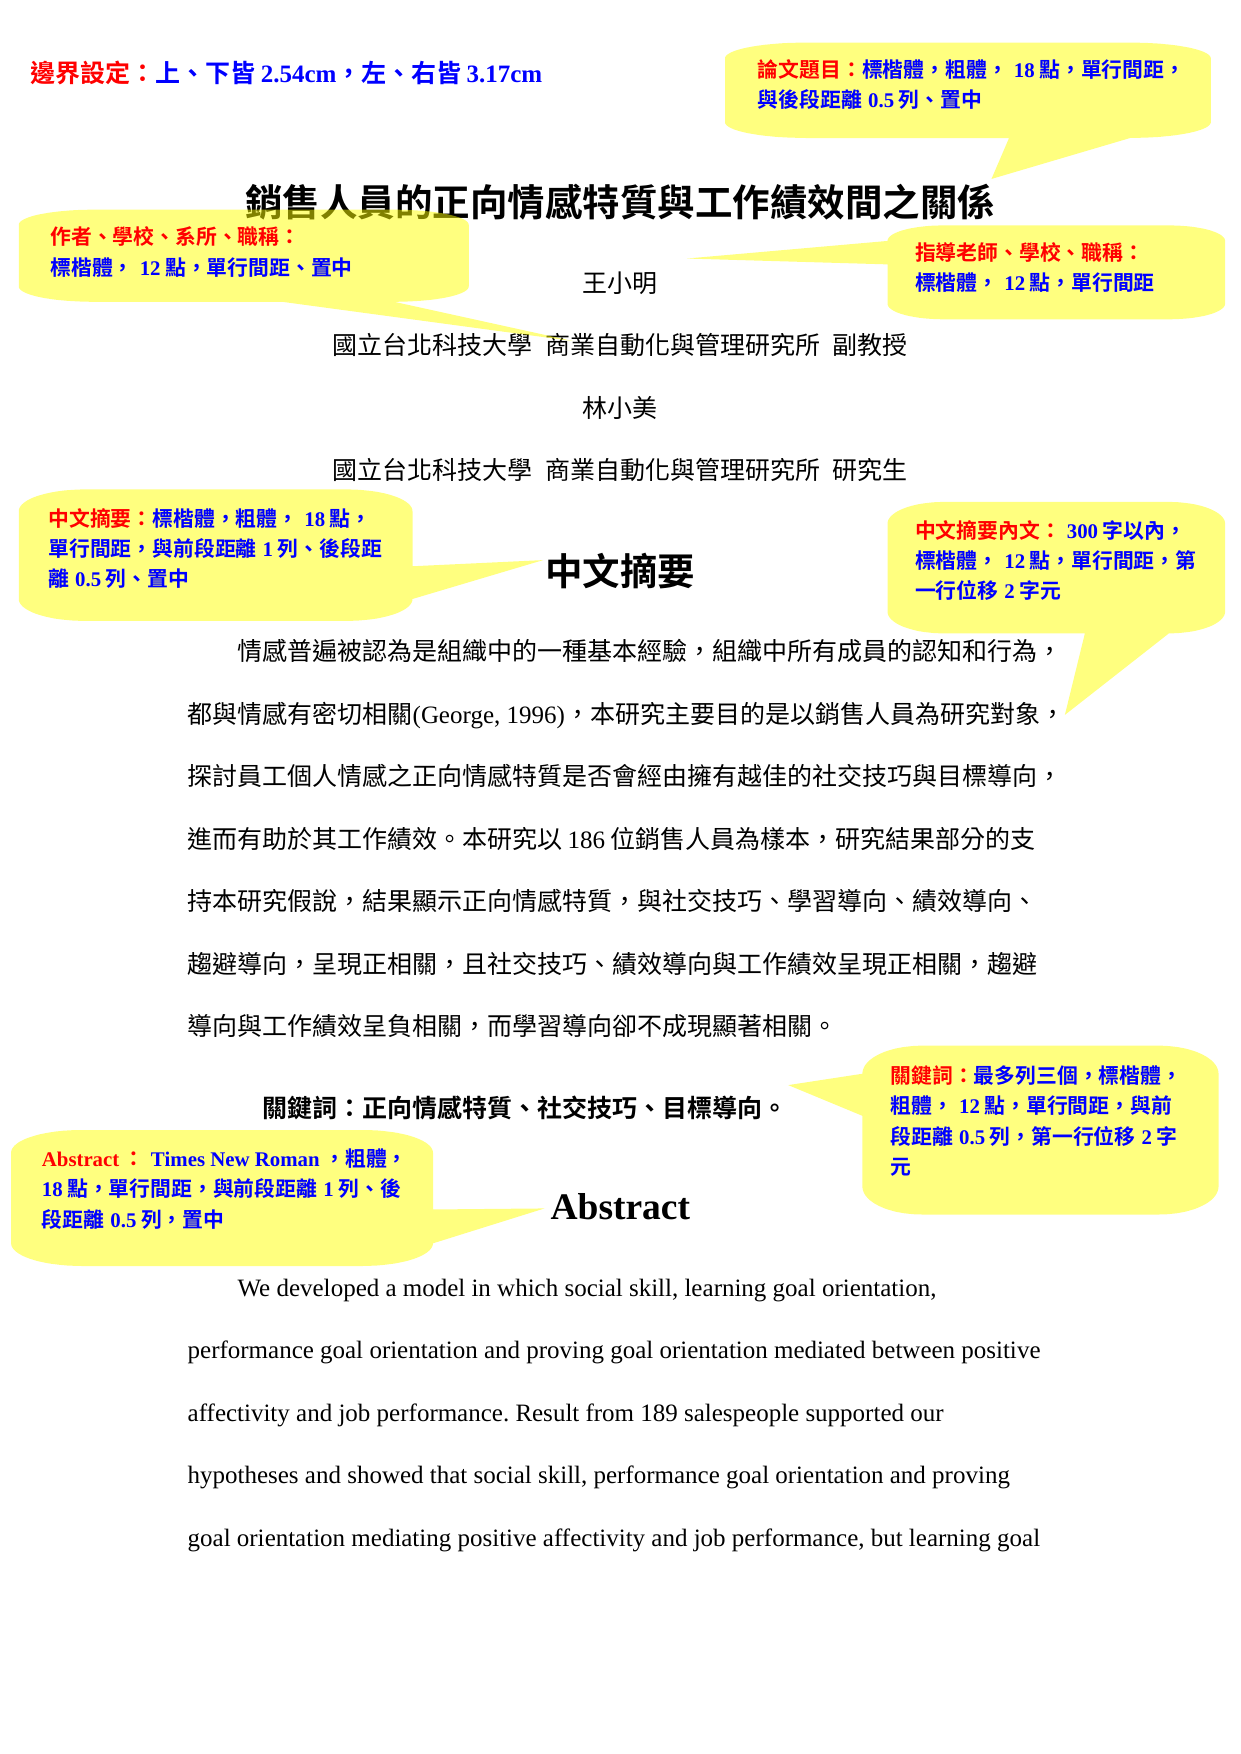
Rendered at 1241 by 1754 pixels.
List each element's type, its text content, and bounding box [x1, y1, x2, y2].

text 國立台北科技大學 商業自動化與管理研究所 副教授 [187, 302, 1053, 364]
text 王小明 [418, 239, 887, 302]
text We developed a model in which social skill, learning goal orientation, performance goal orientation and proving goal orientation mediated between positive affectivity and job performance. Result from 189 salespeople supported our hypotheses and showed that social skill, performance goal orientation and proving goal orientation mediating positive affectivity and job performance, but learning goal [187, 1246, 1053, 1558]
text 林小美 [187, 364, 1053, 427]
text 中文摘要 [413, 527, 887, 589]
text 關鍵詞：正向情感特質、社交技巧、目標導向。 [187, 1064, 865, 1127]
text 國立台北科技大學 商業自動化與管理研究所 研究生 [187, 427, 1053, 489]
text 邊界設定：上、下皆2.54cm，左、右皆3.17cm [31, 53, 547, 89]
text 情感普遍被認為是組織中的一種基本經驗，組織中所有成員的認知和行為，都與情感有密切相關(George, 1996)，本研究主要目的是以銷售人員為研究對象，探討員工個人情感之正向情感特質是否會經由擁有越佳的社交技巧與目標導向，進而有助於其工作績效。本研究以186位銷售人員為樣本，研究結果部分的支持本研究假說，結果顯示正向情感特質，與社交技巧、學習導向、績效導向、趨避導向，呈現正相關，且社交技巧、績效導向與工作績效呈現正相關，趨避導向與工作績效呈負相關，而學習導向卻不成現顯著相關。 [187, 608, 1053, 1046]
text [16, 46, 562, 102]
text Abstract [434, 1164, 1053, 1227]
text 銷售人員的正向情感特質與工作績效間之關係 [187, 158, 1053, 221]
